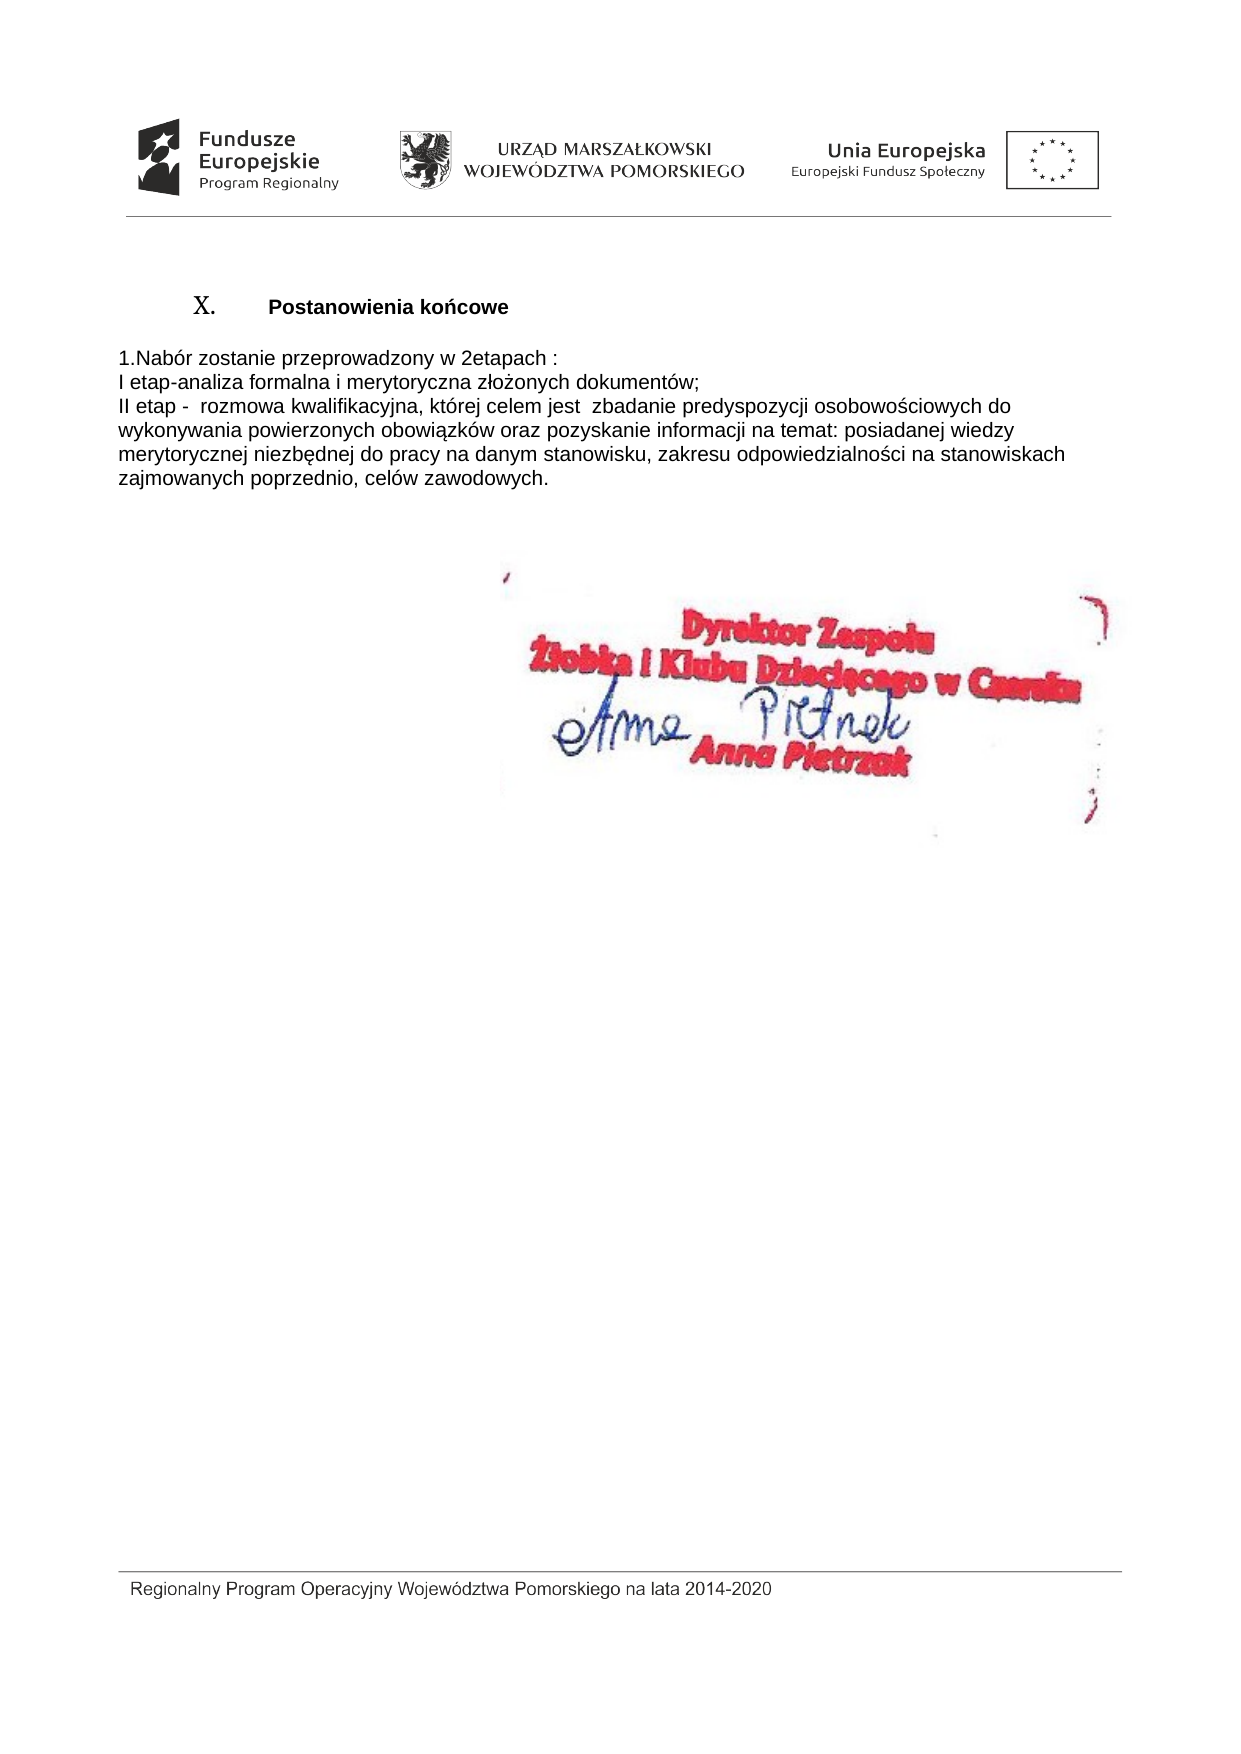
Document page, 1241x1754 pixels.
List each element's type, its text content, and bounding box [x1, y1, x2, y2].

text I etap-analiza formalna i merytoryczna złożonych dokumentów; [118, 370, 1122, 394]
list Postanowienia końcowe [193, 288, 1122, 322]
text 1.Nabór zostanie przeprowadzony w 2etapach : [118, 346, 1122, 370]
text II etap - rozmowa kwalifikacyjna, której celem jest zbadanie predyspozycji osobowościowych do wykonywania powierzonych obowiązków oraz pozyskanie informacji na temat: posiadanej wiedzy merytorycznej niezbędnej do pracy na danym stanowisku, zakresu odpowiedzialności na stanowiskach zajmowanych poprzednio, celów zawodowych. [118, 394, 1122, 490]
